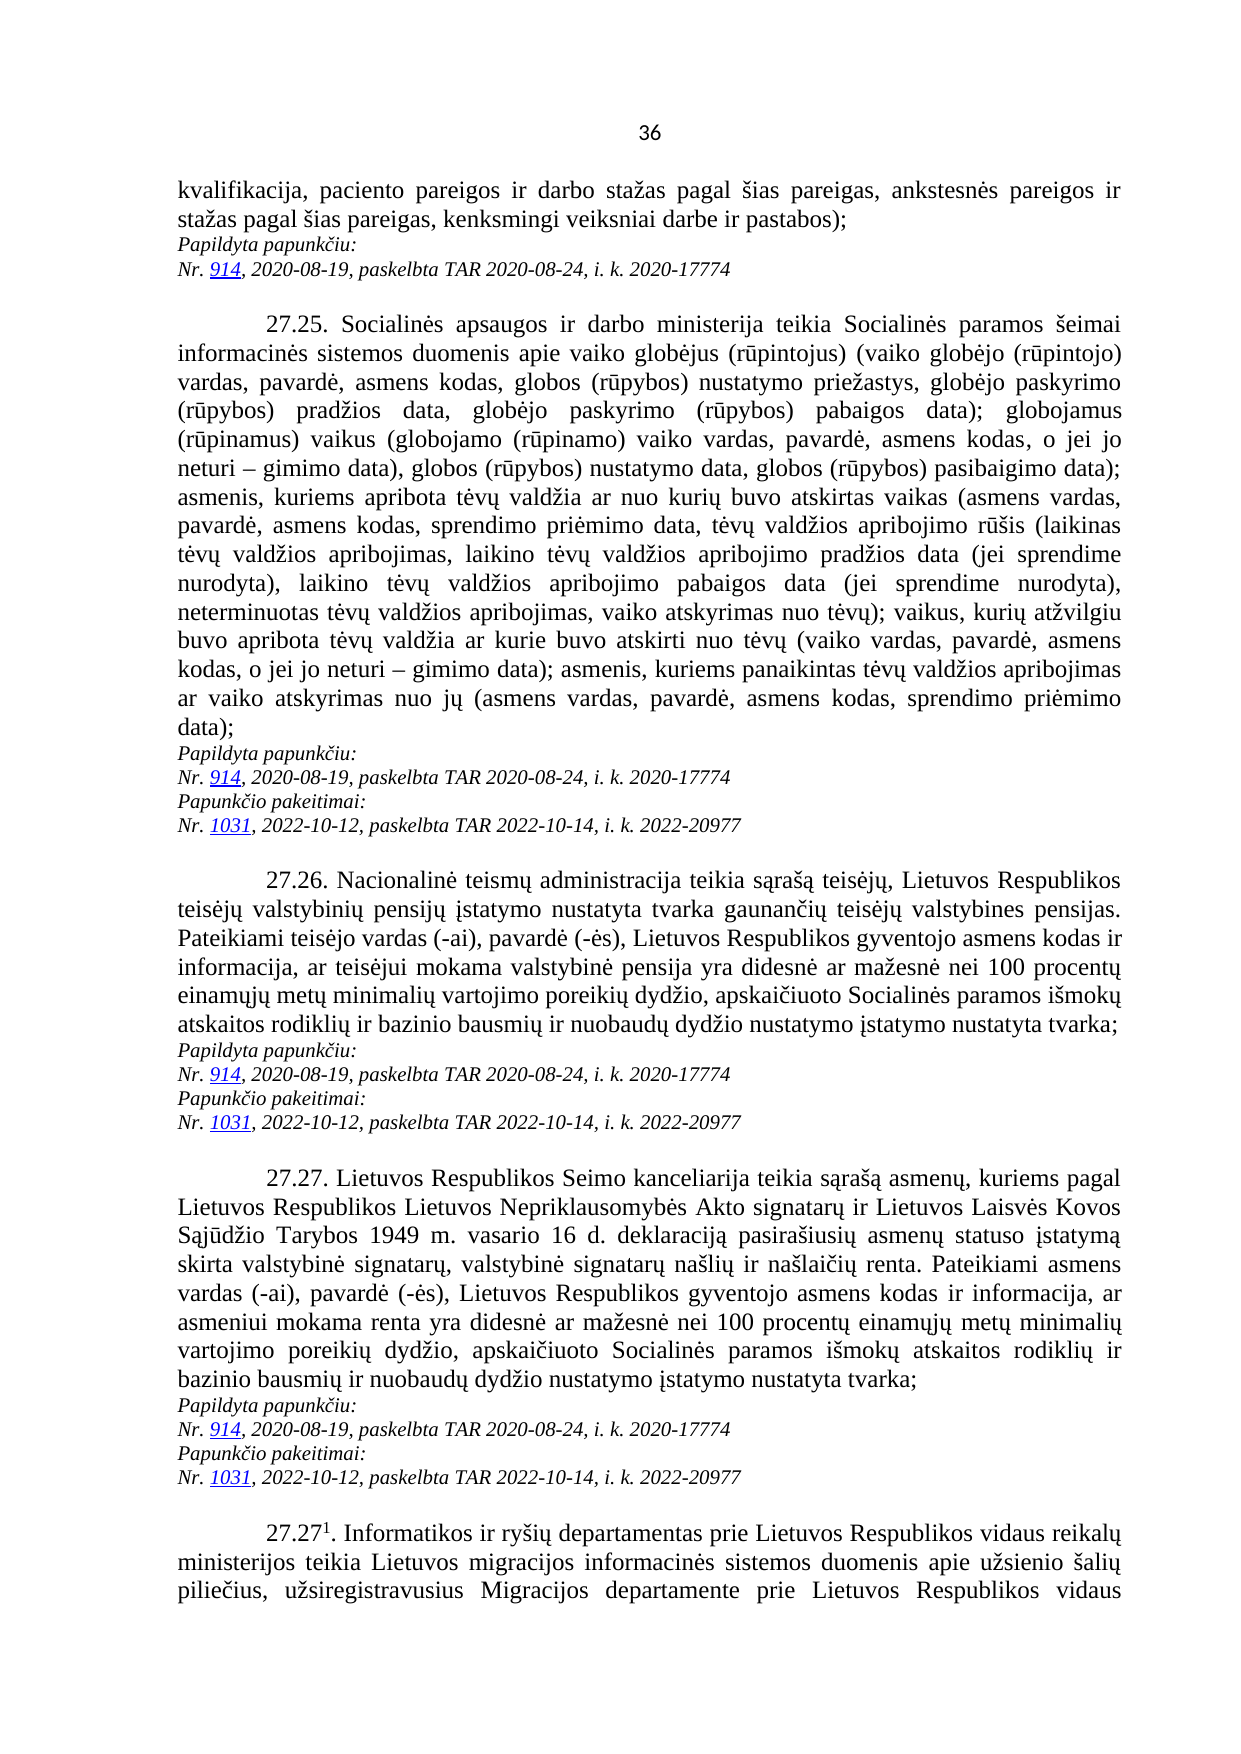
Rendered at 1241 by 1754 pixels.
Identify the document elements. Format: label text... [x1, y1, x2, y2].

text Papildyta papunkčiu: [177, 1038, 1122, 1062]
text Nr. 1031, 2022-10-12, paskelbta TAR 2022-10-14, i. k. 2022-20977 [177, 1465, 1122, 1489]
text Papunkčio pakeitimai: [177, 1441, 1122, 1465]
text Papildyta papunkčiu: [177, 741, 1122, 764]
text Nr. 914, 2020-08-19, paskelbta TAR 2020-08-24, i. k. 2020-17774 [177, 764, 1122, 789]
text Papunkčio pakeitimai: [177, 789, 1122, 813]
text 27.27. Lietuvos Respublikos Seimo kanceliarija teikia sąrašą asmenų, kuriems pagal Lietuvos Respublikos Lietuvos Nepriklausomybės Akto signatarų ir Lietuvos Laisvės Kovos Sąjūdžio Tarybos 1949 m. vasario 16 d. deklaraciją pasirašiusių asmenų statuso įstatymą skirta valstybinė signatarų, valstybinė signatarų našlių ir našlaičių renta. Pateikiami asmens vardas (-ai), pavardė (-ės), Lietuvos Respublikos gyventojo asmens kodas ir informacija, ar asmeniui mokama renta yra didesnė ar mažesnė nei 100 procentų einamųjų metų minimalių vartojimo poreikių dydžio, apskaičiuoto Socialinės paramos išmokų atskaitos rodiklių ir bazinio bausmių ir nuobaudų dydžio nustatymo įstatymo nustatyta tvarka; [177, 1163, 1122, 1393]
text Papunkčio pakeitimai: [177, 1086, 1122, 1110]
text Nr. 914, 2020-08-19, paskelbta TAR 2020-08-24, i. k. 2020-17774 [177, 256, 1122, 281]
text kvalifikacija, paciento pareigos ir darbo stažas pagal šias pareigas, ankstesnės pareigos ir stažas pagal šias pareigas, kenksmingi veiksniai darbe ir pastabos); [177, 175, 1122, 232]
text Papildyta papunkčiu: [177, 232, 1122, 256]
text Nr. 1031, 2022-10-12, paskelbta TAR 2022-10-14, i. k. 2022-20977 [177, 813, 1122, 837]
text Nr. 914, 2020-08-19, paskelbta TAR 2020-08-24, i. k. 2020-17774 [177, 1417, 1122, 1441]
text Papildyta papunkčiu: [177, 1393, 1122, 1417]
text Nr. 1031, 2022-10-12, paskelbta TAR 2022-10-14, i. k. 2022-20977 [177, 1110, 1122, 1134]
text 27.26. Nacionalinė teismų administracija teikia sąrašą teisėjų, Lietuvos Respublikos teisėjų valstybinių pensijų įstatymo nustatyta tvarka gaunančių teisėjų valstybines pensijas. Pateikiami teisėjo vardas (-ai), pavardė (-ės), Lietuvos Respublikos gyventojo asmens kodas ir informacija, ar teisėjui mokama valstybinė pensija yra didesnė ar mažesnė nei 100 procentų einamųjų metų minimalių vartojimo poreikių dydžio, apskaičiuoto Socialinės paramos išmokų atskaitos rodiklių ir bazinio bausmių ir nuobaudų dydžio nustatymo įstatymo nustatyta tvarka; [177, 866, 1122, 1038]
text Nr. 914, 2020-08-19, paskelbta TAR 2020-08-24, i. k. 2020-17774 [177, 1062, 1122, 1086]
text 27.25. Socialinės apsaugos ir darbo ministerija teikia Socialinės paramos šeimai informacinės sistemos duomenis apie vaiko globėjus (rūpintojus) (vaiko globėjo (rūpintojo) vardas, pavardė, asmens kodas, globos (rūpybos) nustatymo priežastys, globėjo paskyrimo (rūpybos) pradžios data, globėjo paskyrimo (rūpybos) pabaigos data); globojamus (rūpinamus) vaikus (globojamo (rūpinamo) vaiko vardas, pavardė, asmens kodas, o jei jo neturi – gimimo data), globos (rūpybos) nustatymo data, globos (rūpybos) pasibaigimo data); asmenis, kuriems apribota tėvų valdžia ar nuo kurių buvo atskirtas vaikas (asmens vardas, pavardė, asmens kodas, sprendimo priėmimo data, tėvų valdžios apribojimo rūšis (laikinas tėvų valdžios apribojimas, laikino tėvų valdžios apribojimo pradžios data (jei sprendime nurodyta), laikino tėvų valdžios apribojimo pabaigos data (jei sprendime nurodyta), neterminuotas tėvų valdžios apribojimas, vaiko atskyrimas nuo tėvų); vaikus, kurių atžvilgiu buvo apribota tėvų valdžia ar kurie buvo atskirti nuo tėvų (vaiko vardas, pavardė, asmens kodas, o jei jo neturi – gimimo data); asmenis, kuriems panaikintas tėvų valdžios apribojimas ar vaiko atskyrimas nuo jų (asmens vardas, pavardė, asmens kodas, sprendimo priėmimo data); [177, 309, 1122, 741]
text 27.271. Informatikos ir ryšių departamentas prie Lietuvos Respublikos vidaus reikalų ministerijos teikia Lietuvos migracijos informacinės sistemos duomenis apie užsienio šalių piliečius, užsiregistravusius Migracijos departamente prie Lietuvos Respublikos vidaus [177, 1518, 1122, 1604]
